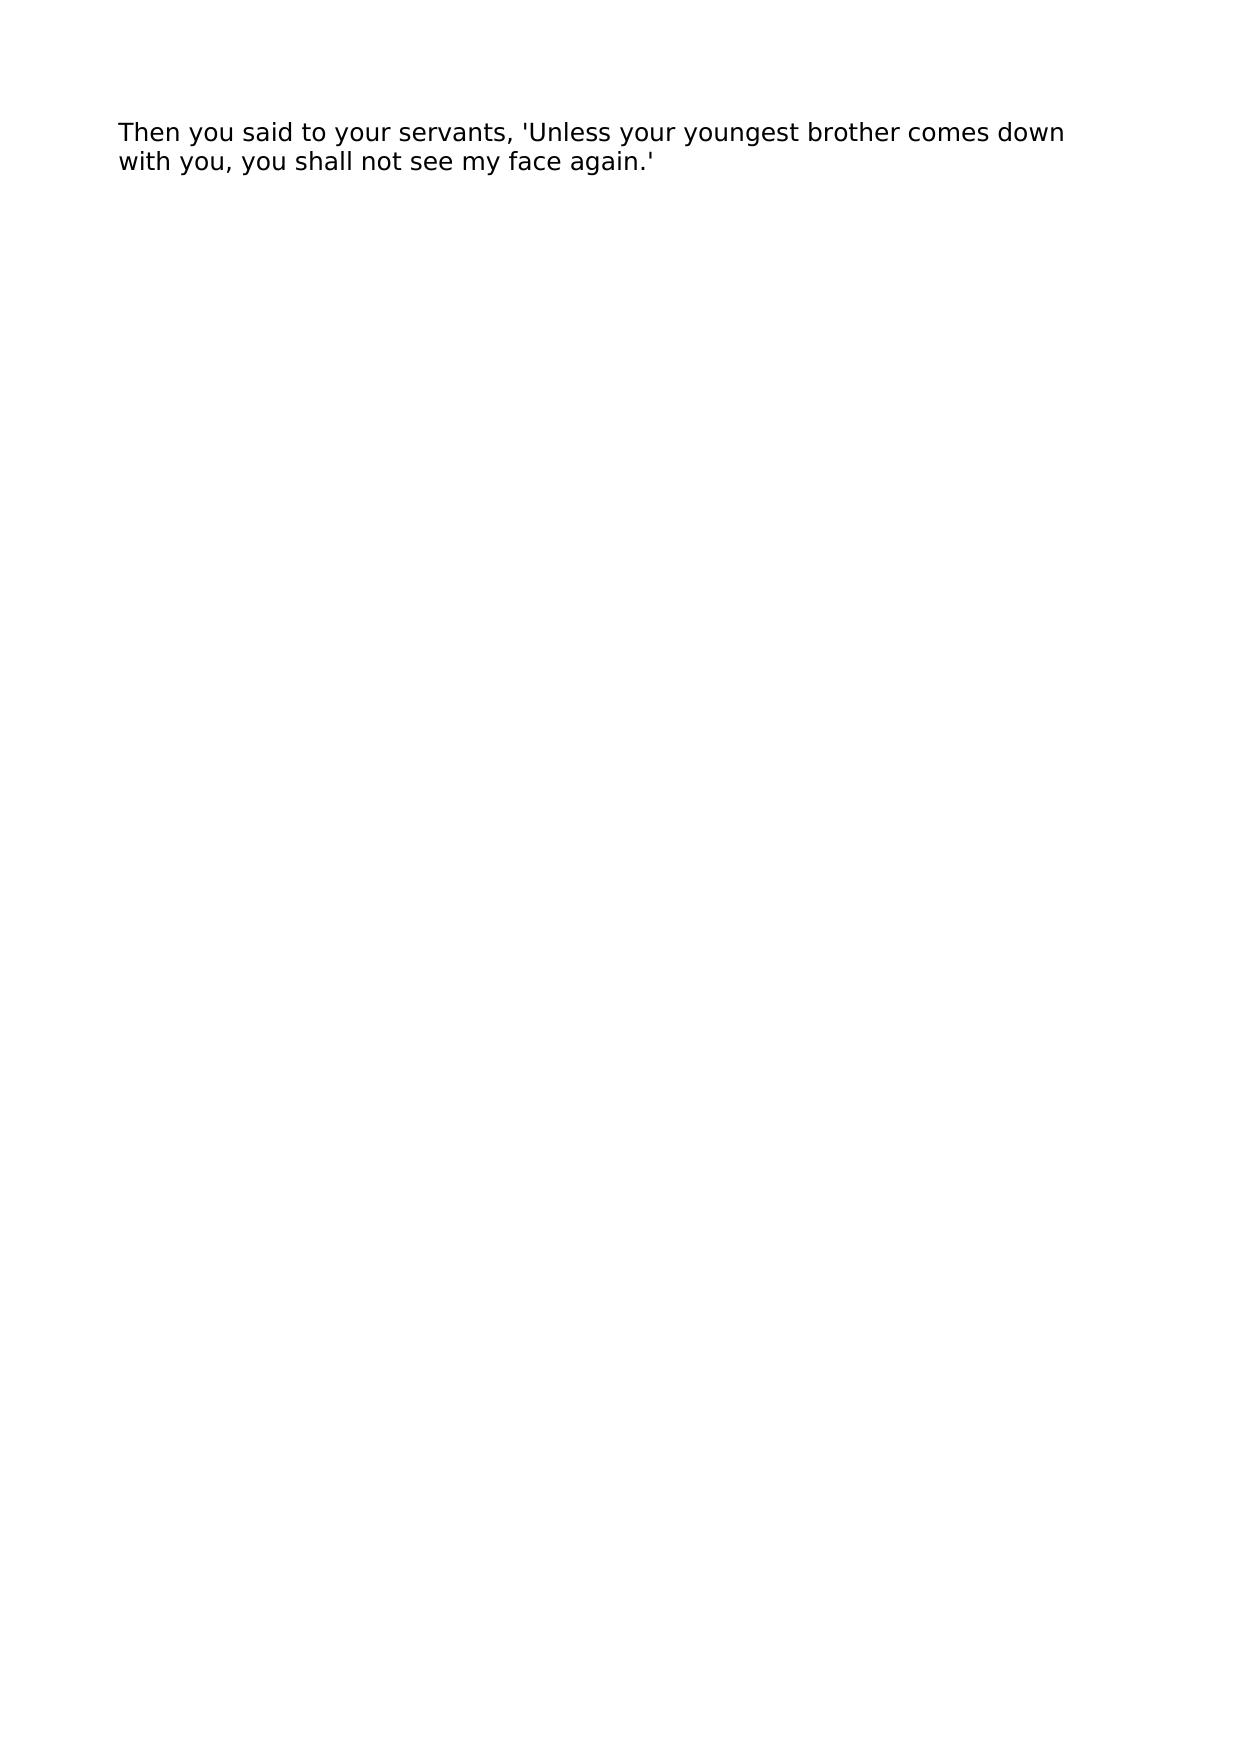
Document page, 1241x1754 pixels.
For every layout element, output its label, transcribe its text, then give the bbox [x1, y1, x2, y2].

text Then you said to your servants, 'Unless your youngest brother comes down with you, you shall not see my face again.' [118, 118, 1122, 176]
